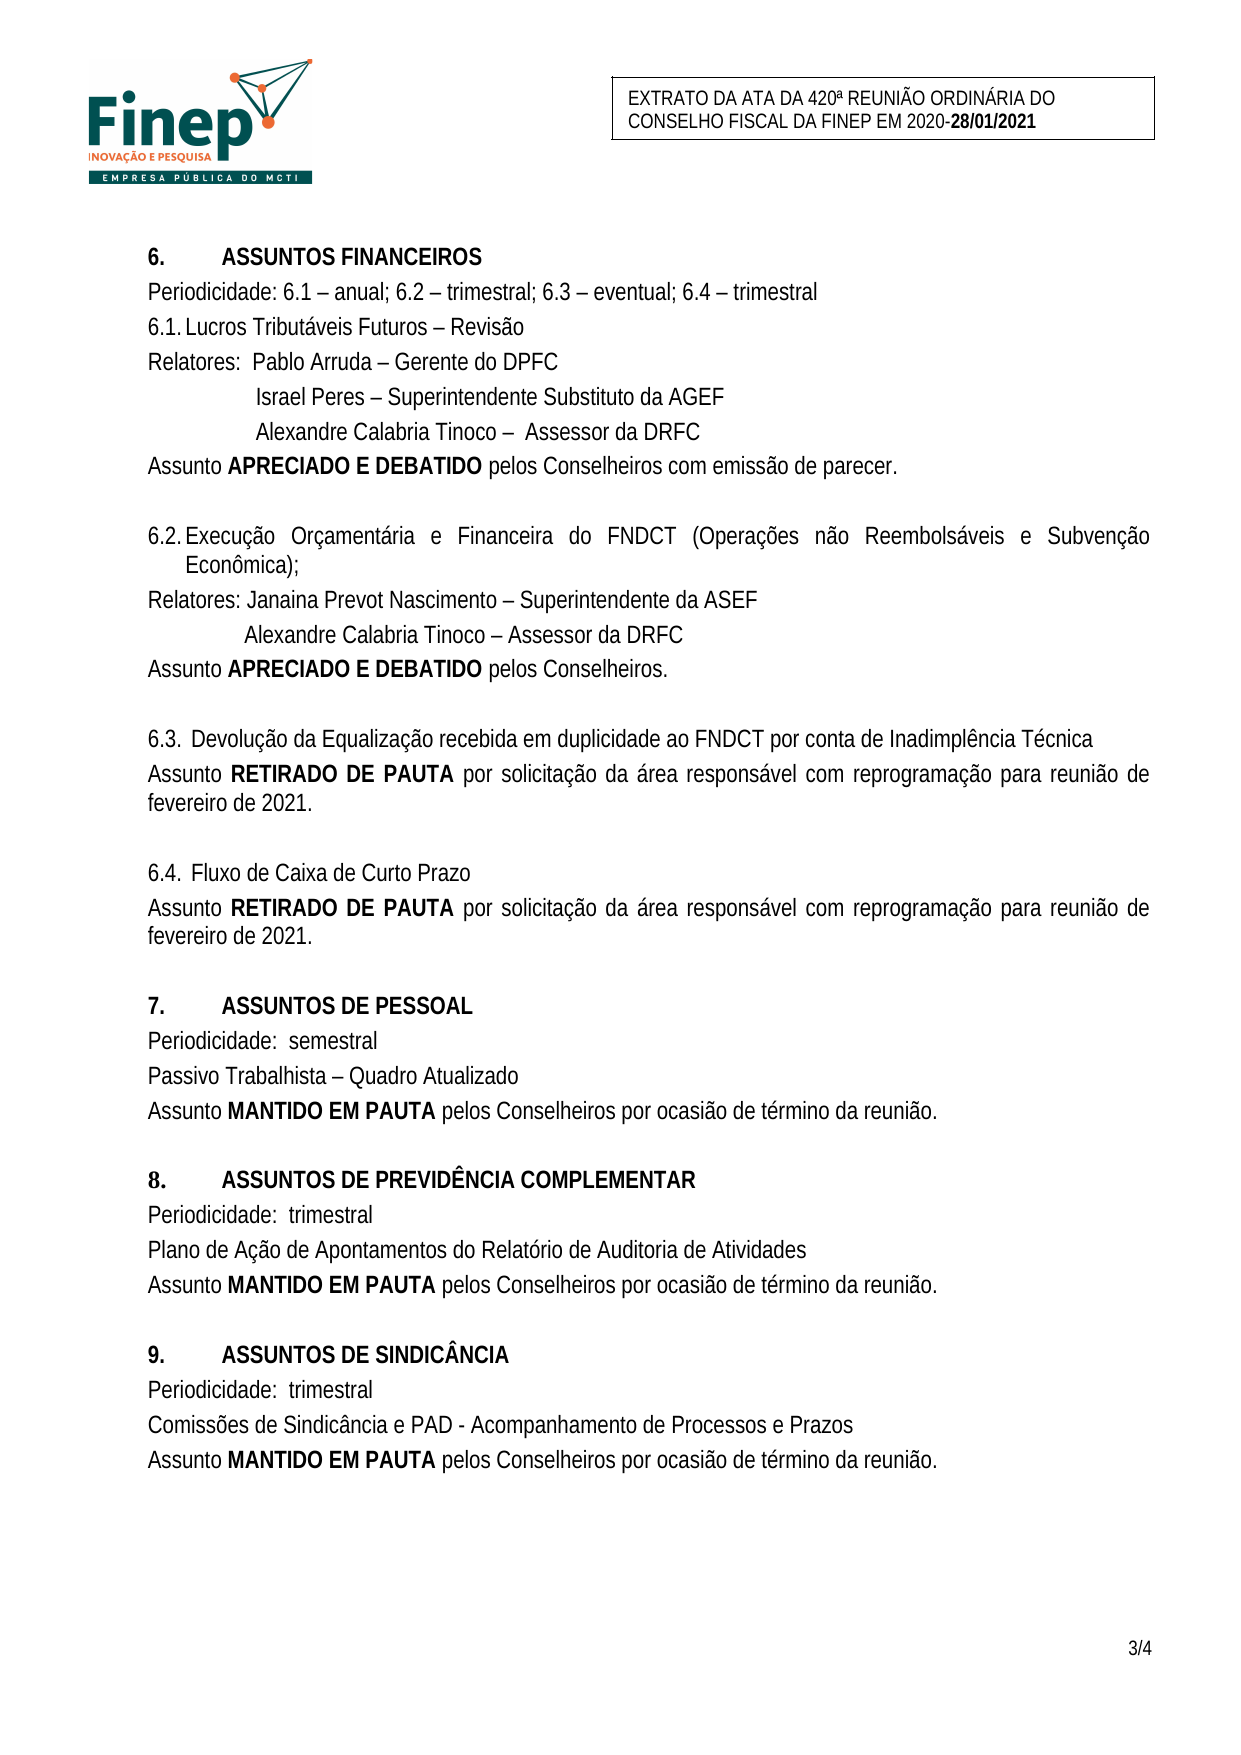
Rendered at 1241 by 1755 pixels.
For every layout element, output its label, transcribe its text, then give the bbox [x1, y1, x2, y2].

text Assunto APRECIADO E DEBATIDO pelos Conselheiros com emissão de parecer. [148, 451, 1152, 480]
list ASSUNTOS DE SINDICÂNCIA [148, 1340, 1152, 1369]
list Assunto MANTIDO EM PAUTA pelos Conselheiros por ocasião de término da reunião. [148, 1445, 1152, 1473]
list Relatores: Pablo Arruda – Gerente do DPFC [148, 347, 1152, 375]
list Lucros Tributáveis Futuros – Revisão [148, 312, 1152, 340]
text Assunto APRECIADO E DEBATIDO pelos Conselheiros. [148, 654, 1152, 683]
text Assunto MANTIDO EM PAUTA pelos Conselheiros por ocasião de término da reunião. [148, 1270, 1152, 1299]
list Relatores: Janaina Prevot Nascimento – Superintendente da ASEF [148, 585, 1152, 613]
list ASSUNTOS DE PESSOAL [148, 991, 1152, 1019]
text Assunto MANTIDO EM PAUTA pelos Conselheiros por ocasião de término da reunião. [148, 1096, 1152, 1124]
text Periodicidade: trimestral [148, 1375, 1152, 1404]
list Devolução da Equalização recebida em duplicidade ao FNDCT por conta de Inadimplência Técnica [148, 724, 1152, 753]
list Alexandre Calabria Tinoco – Assessor da DRFC [148, 619, 1152, 648]
text Periodicidade: semestral [148, 1026, 1152, 1054]
list Assunto RETIRADO DE PAUTA por solicitação da área responsável com reprogramação para reunião de fevereiro de 2021. [148, 892, 1152, 950]
list ASSUNTOS DE PREVIDÊNCIA COMPLEMENTAR [148, 1165, 1152, 1194]
list ASSUNTOS FINANCEIROS [148, 242, 1152, 271]
list Israel Peres – Superintendente Substituto da AGEF [148, 382, 1152, 410]
text Assunto RETIRADO DE PAUTA por solicitação da área responsável com reprogramação para reunião de fevereiro de 2021. [148, 759, 1152, 816]
list Execução Orçamentária e Financeira do FNDCT (Operações não Reembolsáveis e Subvenção Econômica); [148, 521, 1152, 578]
text Passivo Trabalhista – Quadro Atualizado [148, 1061, 1152, 1089]
text Periodicidade: trimestral [148, 1201, 1152, 1229]
list Alexandre Calabria Tinoco – Assessor da DRFC [148, 416, 1152, 445]
text Comissões de Sindicância e PAD - Acompanhamento de Processos e Prazos [148, 1410, 1152, 1438]
list Periodicidade: 6.1 – anual; 6.2 – trimestral; 6.3 – eventual; 6.4 – trimestral [148, 277, 1152, 306]
list Fluxo de Caixa de Curto Prazo [148, 858, 1152, 886]
text Plano de Ação de Apontamentos do Relatório de Auditoria de Atividades [148, 1235, 1152, 1264]
